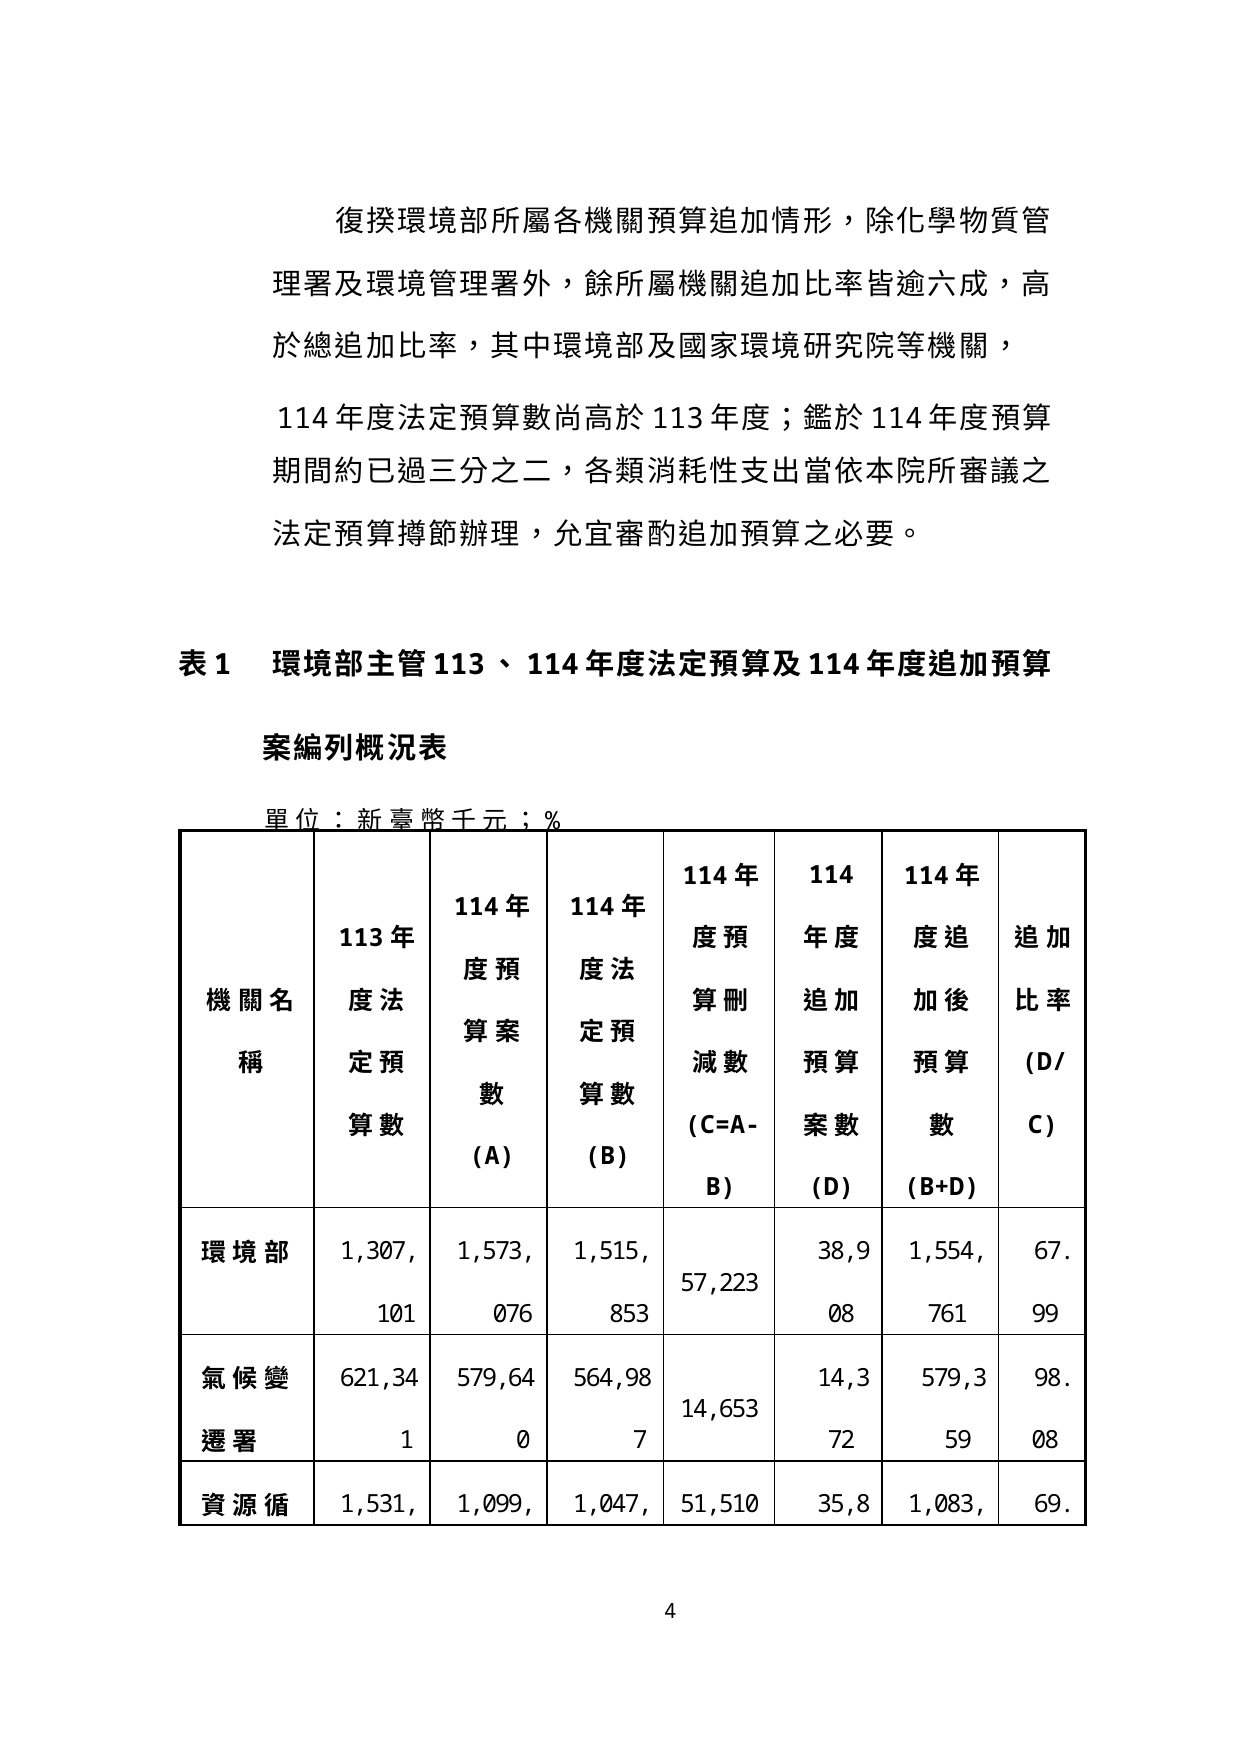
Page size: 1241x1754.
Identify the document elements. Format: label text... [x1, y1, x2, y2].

table_header 機關名稱 [182, 832, 313, 1207]
table_header 114年度預算案數 (A) [431, 832, 546, 1207]
table_cell 資源循 [182, 1462, 313, 1524]
table_cell 氣候變遷署 [182, 1335, 313, 1460]
table_cell 38,908 [775, 1208, 881, 1333]
table_header 114年度追加預算案數(D) [775, 832, 881, 1207]
table_cell 35,8 [775, 1462, 881, 1524]
text 復揆環境部所屬各機關預算追加情形，除化學物質管理署及環境管理署外，餘所屬機關追加比率皆逾六成，高於總追加比率，其中環境部及國家環境研究院等機關，114年度法定預算數尚高於113年度；鑑於114年度預算期間約已過三分之二，各類消耗性支出當依本院所審議之法定預算撙節辦理，允宜審酌追加預算之必要。 [266, 177, 1063, 552]
table_header 114年度預算刪減數 (C=A-B) [664, 832, 774, 1207]
table_header 114年度法定預算數(B) [548, 832, 663, 1207]
table_cell 57,223 [664, 1208, 774, 1333]
table_cell 1,307,101 [315, 1208, 429, 1333]
table_header 113年度法定預算數 [315, 832, 429, 1207]
table_cell 1,099, [431, 1462, 546, 1524]
table_cell 67.99 [999, 1208, 1084, 1333]
table_cell 1,047, [548, 1462, 663, 1524]
table_cell 1,573,076 [431, 1208, 546, 1333]
text 表1 環境部主管113、114年度法定預算及114年度追加預算案編列概況表 單位：新臺幣千元；% [177, 579, 1063, 829]
table_header 114年度追加後預算數(B+D) [883, 832, 998, 1207]
table_header 追加比率(D/C) [999, 832, 1084, 1207]
table_cell 14,653 [664, 1335, 774, 1460]
table_cell 1,531, [315, 1462, 429, 1524]
table_cell 51,510 [664, 1462, 774, 1524]
table_cell 564,987 [548, 1335, 663, 1460]
table_cell 579,640 [431, 1335, 546, 1460]
table_cell 14,372 [775, 1335, 881, 1460]
table_cell 621,341 [315, 1335, 429, 1460]
table_cell 579,359 [883, 1335, 998, 1460]
table_cell 69. [999, 1462, 1084, 1524]
table_cell 1,554,761 [883, 1208, 998, 1333]
table_cell 98.08 [999, 1335, 1084, 1460]
table_cell 1,515,853 [548, 1208, 663, 1333]
table_cell 環境部 [182, 1208, 313, 1333]
table_cell 1,083, [883, 1462, 998, 1524]
